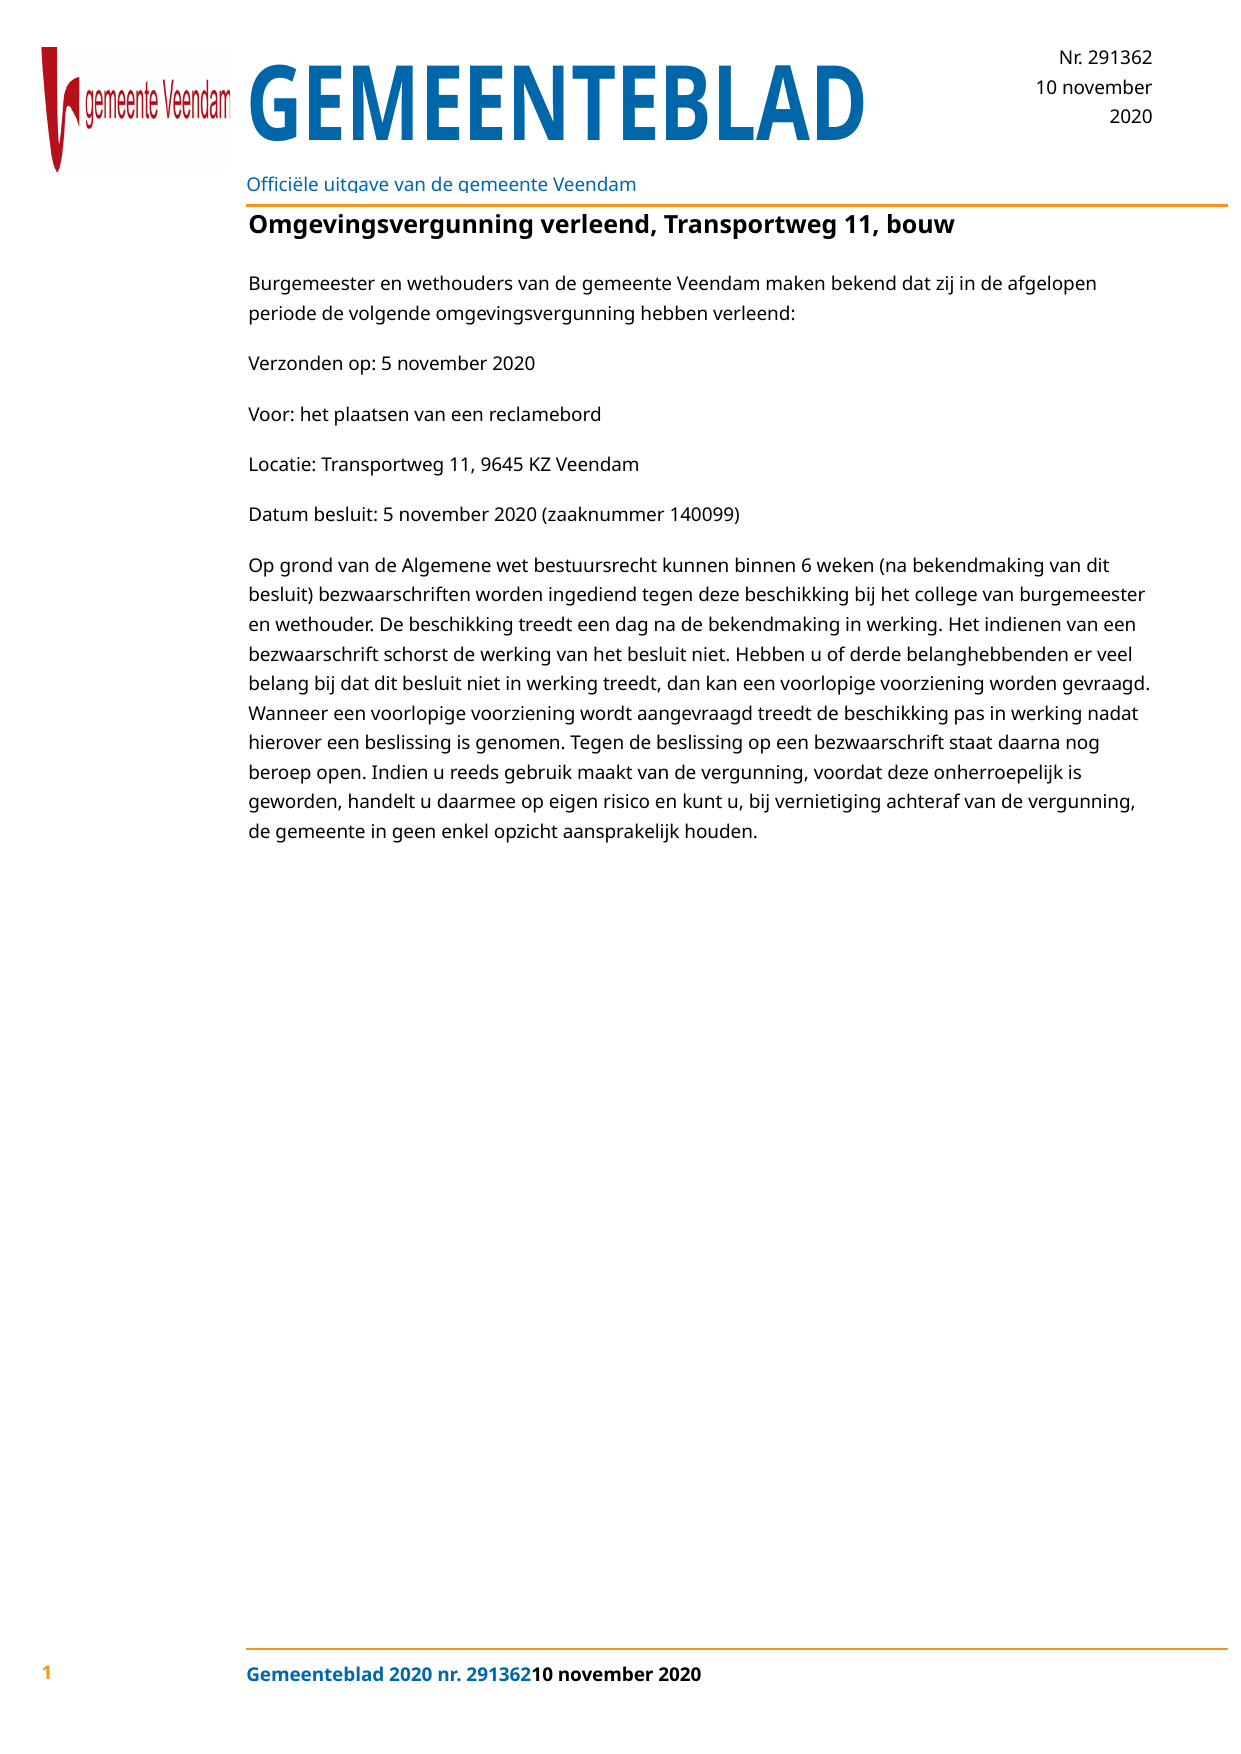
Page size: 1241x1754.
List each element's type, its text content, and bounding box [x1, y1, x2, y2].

text Verzonden op: 5 november 2020 [248, 350, 1152, 376]
text Voor: het plaatsen van een reclamebord [248, 401, 1152, 426]
text Locatie: Transportweg 11, 9645 KZ Veendam [248, 451, 1152, 477]
text Omgevingsvergunning verleend, Transportweg 11, bouw [248, 207, 1152, 241]
text Op grond van de Algemene wet bestuursrecht kunnen binnen 6 weken (na bekendmaking van dit besluit) bezwaarschriften worden ingediend tegen deze beschikking bij het college van burgemeester en wethouder. De beschikking treedt een dag na de bekendmaking in werking. Het indienen van een bezwaarschrift schorst de werking van het besluit niet. Hebben u of derde belanghebbenden er veel belang bij dat dit besluit niet in werking treedt, dan kan een voorlopige voorziening worden gevraagd. Wanneer een voorlopige voorziening wordt aangevraagd treedt de beschikking pas in werking nadat hierover een beslissing is genomen. Tegen de beslissing op een bezwaarschrift staat daarna nog beroep open. Indien u reeds gebruik maakt van de vergunning, voordat deze onherroepelijk is geworden, handelt u daarmee op eigen risico en kunt u, bij vernietiging achteraf van de vergunning, de gemeente in geen enkel opzicht aansprakelijk houden. [248, 552, 1152, 844]
text Datum besluit: 5 november 2020 (zaaknummer 140099) [248, 502, 1152, 527]
text Burgemeester en wethouders van de gemeente Veendam maken bekend dat zij in de afgelopen periode de volgende omgevingsvergunning hebben verleend: [248, 270, 1152, 326]
picture [41, 47, 231, 172]
